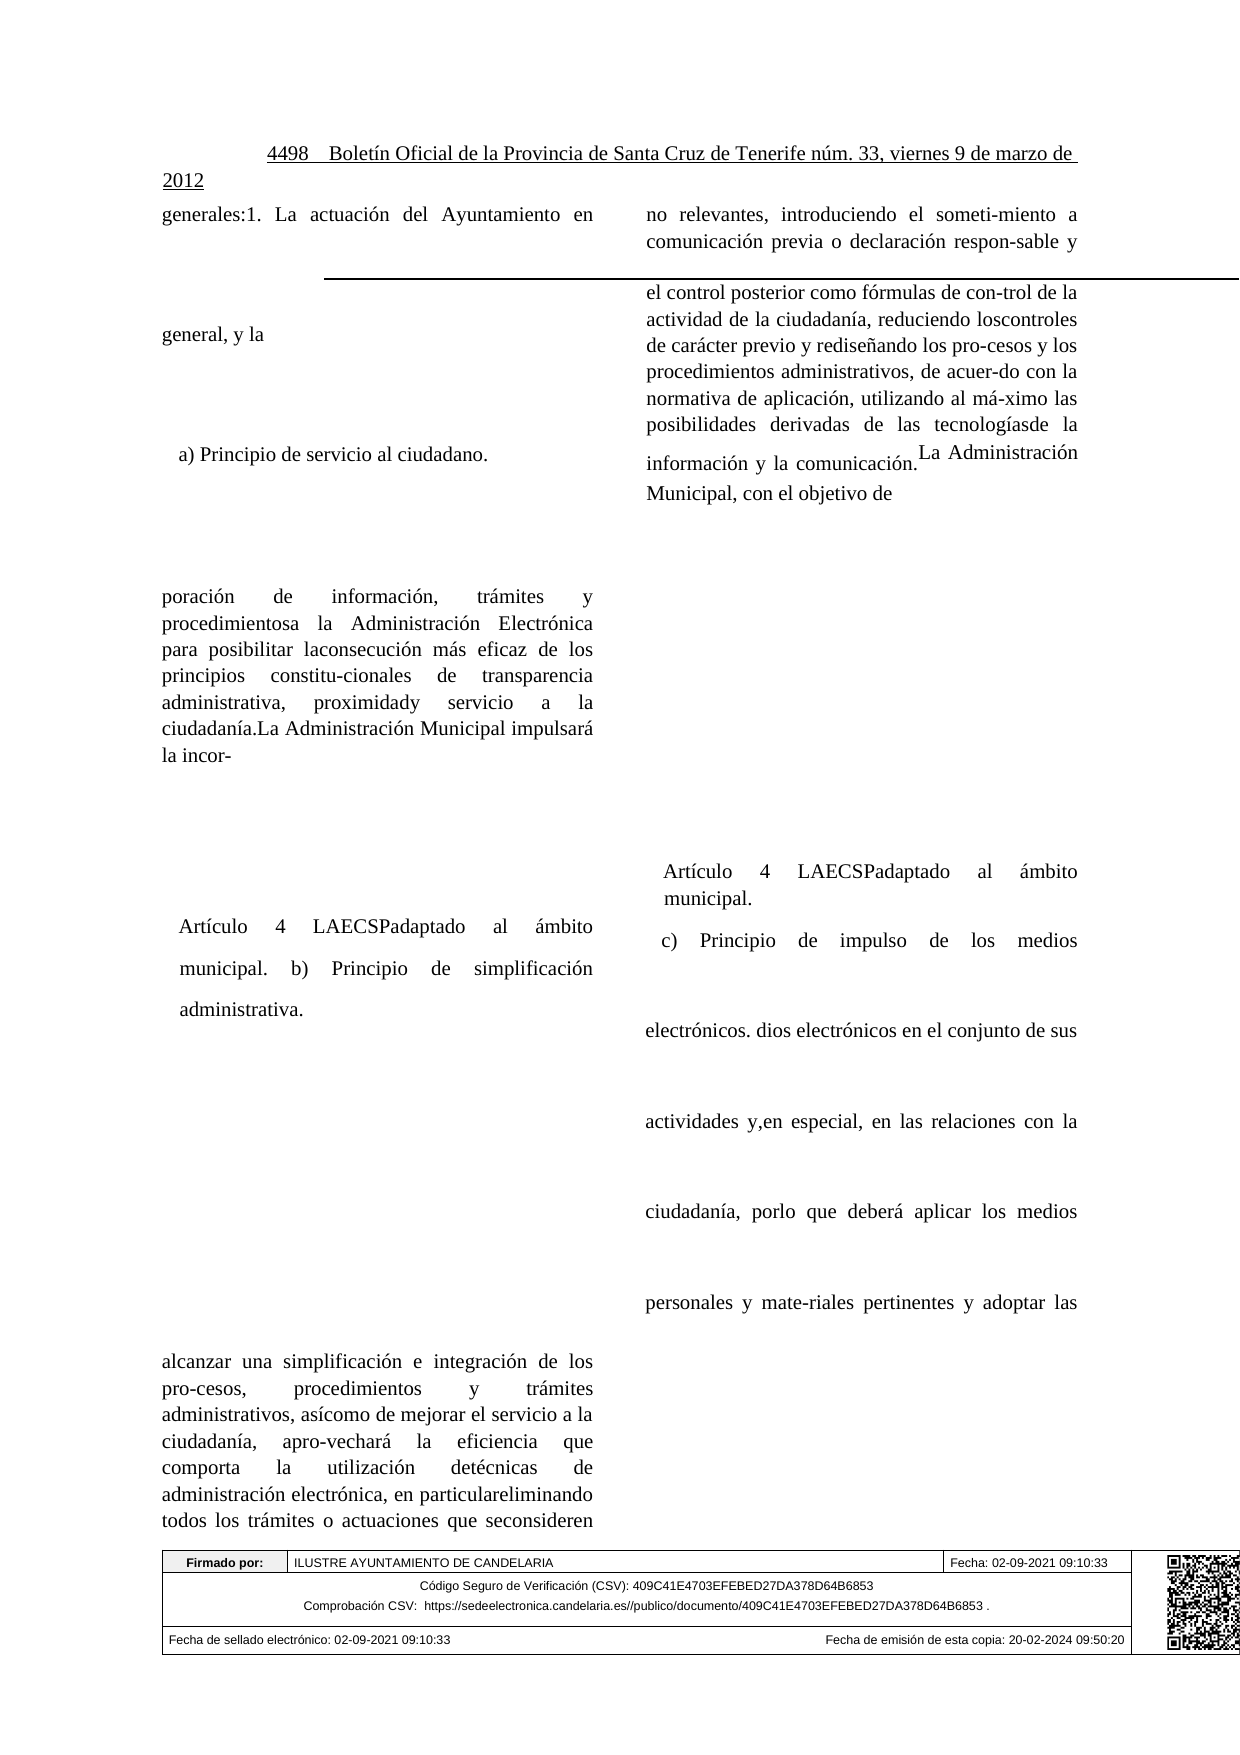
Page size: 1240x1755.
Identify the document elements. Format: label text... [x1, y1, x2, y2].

text generales:1. La actuación del Ayuntamiento en general, y la [162, 202, 593, 346]
text no relevantes, introduciendo el someti-miento a comunicación previa o declaración respon-sable y [646, 202, 1078, 278]
text poración de información, trámites y procedimientosa la Administración Electrónica para posibilitar laconsecución más eficaz de los principios constitu-cionales de transparencia administrativa, proximidady servicio a la ciudadanía.La Administración Municipal impulsará la incor- [162, 584, 593, 767]
text a) Principio de servicio al ciudadano. [178, 442, 593, 466]
text el control posterior como fórmulas de con-trol de la actividad de la ciudadanía, reduciendo loscontroles de carácter previo y rediseñando los pro-cesos y los procedimientos administrativos, de acuer-do con la normativa de aplicación, utilizando al má-ximo las posibilidades derivadas de las tecnologíasde la información y la comunicación.La Administración Municipal, con el objetivo de [646, 280, 1078, 518]
text alcanzar una simplificación e integración de los pro-cesos, procedimientos y trámites administrativos, asícomo de mejorar el servicio a la ciudadanía, apro-vechará la eficiencia que comporta la utilización detécnicas de administración electrónica, en particulareliminando todos los trámites o actuaciones que seconsideren [162, 1349, 593, 1532]
text Artículo 4 LAECSPadaptado al ámbito municipal. b) Principio de simplificación administrativa. [178, 914, 593, 1021]
text c) Principio de impulso de los medios electrónicos. dios electrónicos en el conjunto de sus actividades y,en especial, en las relaciones con la ciudadanía, porlo que deberá aplicar los medios personales y mate-riales pertinentes y adoptar las [645, 927, 1078, 1314]
text Artículo 4 LAECSPadaptado al ámbito municipal. [663, 859, 1078, 910]
